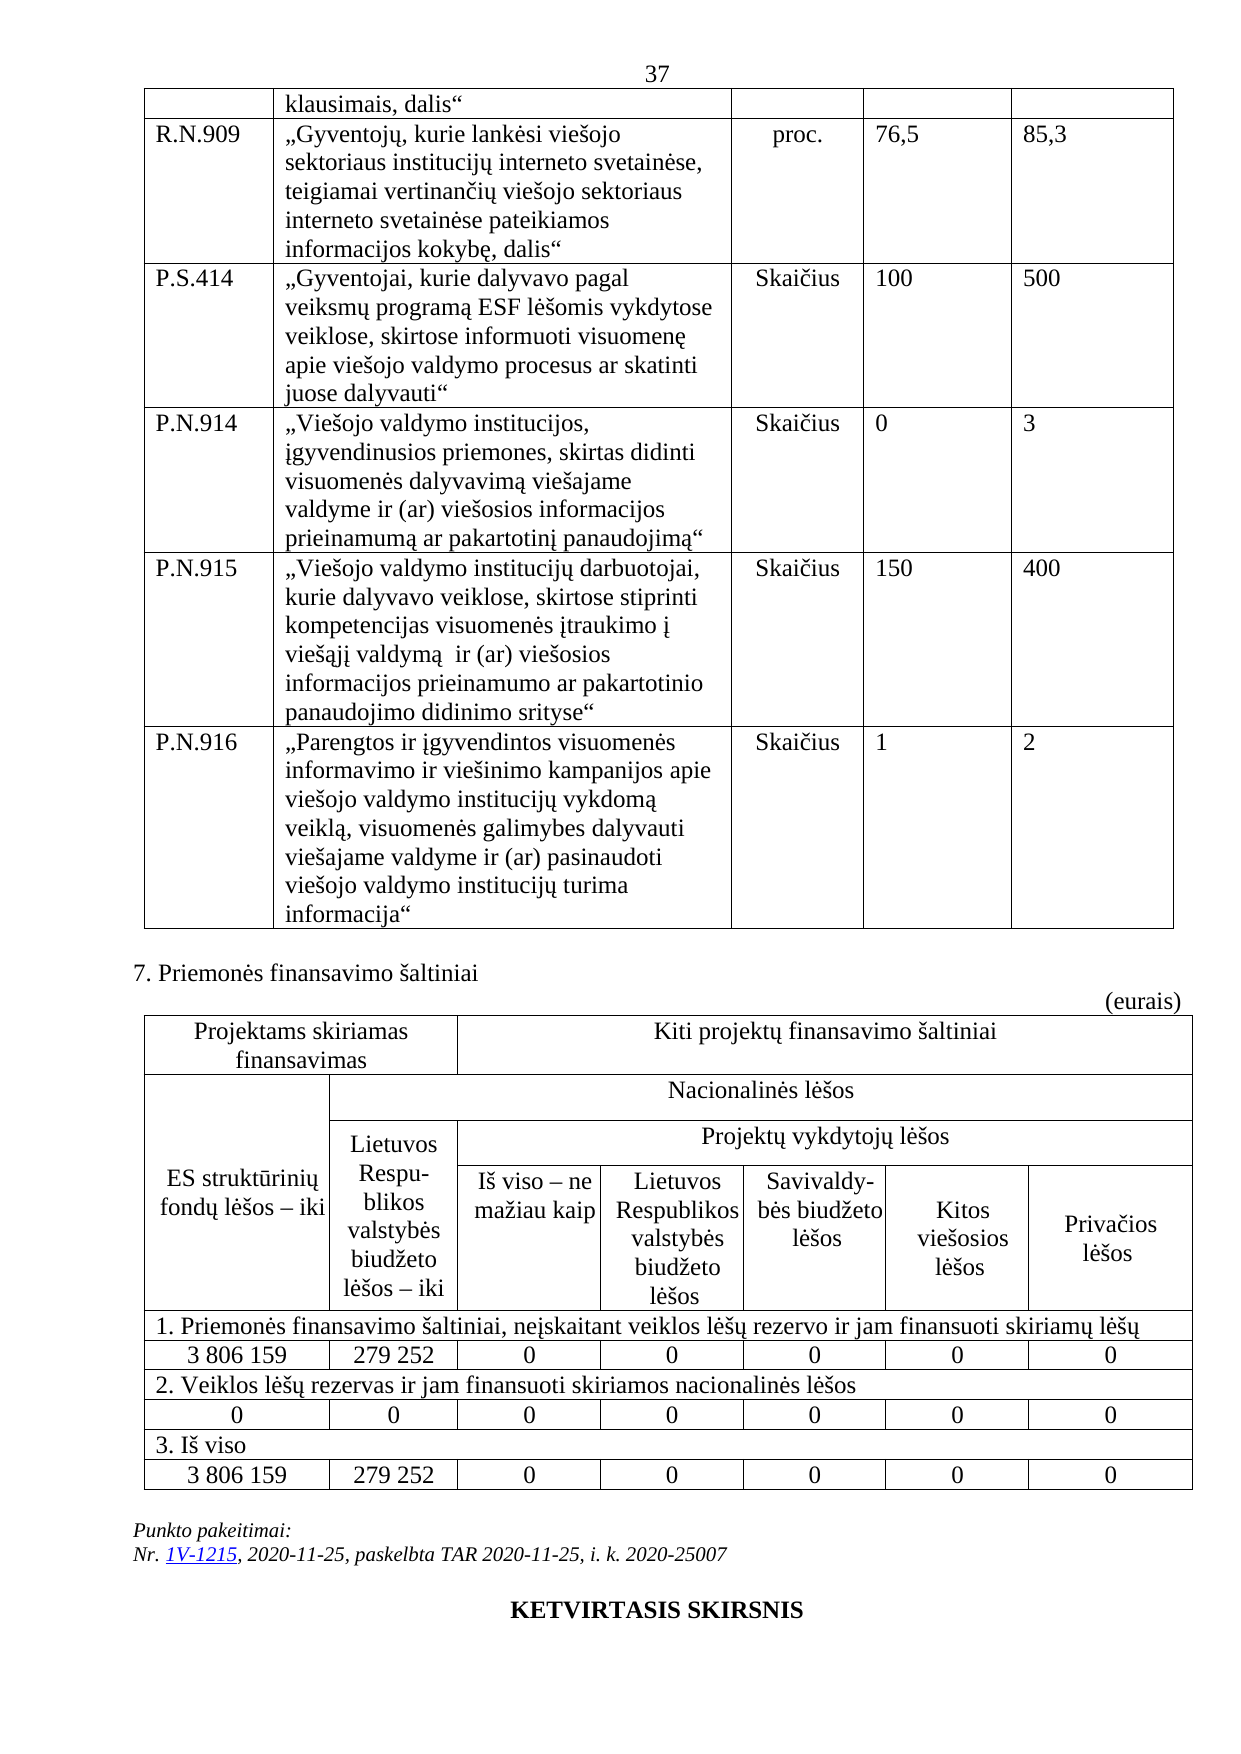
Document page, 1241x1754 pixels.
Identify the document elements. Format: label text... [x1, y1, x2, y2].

table_cell 0 [1029, 1460, 1192, 1488]
table_cell 0 [601, 1400, 743, 1429]
table_cell R.N.909 [145, 119, 273, 262]
table_cell Skaičius [732, 408, 863, 552]
table_cell 0 [744, 1400, 885, 1429]
table_cell ES struktūrinių fondų lėšos – iki [145, 1075, 329, 1310]
table_cell 0 [744, 1460, 885, 1488]
table_cell 500 [1012, 264, 1173, 407]
text (eurais) [133, 986, 1181, 1015]
table_cell klausimais, dalis“ [274, 89, 731, 118]
table_cell Savivaldy-bės biudžeto lėšos [744, 1166, 885, 1310]
table_cell P.N.916 [145, 727, 273, 928]
table_cell 0 [886, 1341, 1028, 1369]
table_cell 0 [458, 1400, 600, 1429]
text Punkto pakeitimai: [133, 1518, 1181, 1542]
table_cell Kitos viešosios lėšos [886, 1166, 1028, 1310]
table_cell 0 [601, 1460, 743, 1488]
table_cell 0 [1029, 1400, 1192, 1429]
table_cell 0 [601, 1341, 743, 1369]
table_cell 3 806 159 [145, 1460, 329, 1488]
table_cell 76,5 [864, 119, 1011, 262]
table_cell 3. Iš viso [145, 1430, 1192, 1459]
table_cell [1012, 89, 1173, 118]
text Nr. 1V-1215, 2020-11-25, paskelbta TAR 2020-11-25, i. k. 2020-25007 [133, 1542, 1181, 1566]
table_cell 0 [886, 1400, 1028, 1429]
table_cell 400 [1012, 553, 1173, 726]
table_cell 279 252 [330, 1341, 457, 1369]
table_cell Nacionalinės lėšos [330, 1075, 1192, 1120]
table_cell Privačios lėšos [1029, 1166, 1192, 1310]
table_cell 100 [864, 264, 1011, 407]
table_cell „Viešojo valdymo institucijų darbuotojai, kurie dalyvavo veiklose, skirtose stiprinti kompetencijas visuomenės įtraukimo į viešąjį valdymą ir (ar) viešosios informacijos prieinamumo ar pakartotinio panaudojimo didinimo srityse“ [274, 553, 731, 726]
table_cell 279 252 [330, 1460, 457, 1488]
table_cell Skaičius [732, 553, 863, 726]
table_cell 0 [330, 1400, 457, 1429]
table_cell 3 [1012, 408, 1173, 552]
table_cell Projektų vykdytojų lėšos [458, 1121, 1192, 1165]
table_cell 85,3 [1012, 119, 1173, 262]
table_cell „Gyventojų, kurie lankėsi viešojo sektoriaus institucijų interneto svetainėse, teigiamai vertinančių viešojo sektoriaus interneto svetainėse pateikiamos informacijos kokybę, dalis“ [274, 119, 731, 262]
table_cell 1. Priemonės finansavimo šaltiniai, neįskaitant veiklos lėšų rezervo ir jam finansuoti skiriamų lėšų [145, 1311, 1192, 1339]
table_cell [864, 89, 1011, 118]
table_cell Iš viso – ne mažiau kaip [458, 1166, 600, 1310]
table_header Kiti projektų finansavimo šaltiniai [458, 1016, 1192, 1074]
table_cell [732, 89, 863, 118]
table_cell 3 806 159 [145, 1341, 329, 1369]
table_cell P.S.414 [145, 264, 273, 407]
table_cell 0 [744, 1341, 885, 1369]
table_cell „Gyventojai, kurie dalyvavo pagal veiksmų programą ESF lėšomis vykdytose veiklose, skirtose informuoti visuomenę apie viešojo valdymo procesus ar skatinti juose dalyvauti“ [274, 264, 731, 407]
table_cell 1 [864, 727, 1011, 928]
table_cell Lietuvos Respublikos valstybės biudžeto lėšos [601, 1166, 743, 1310]
table_cell 2 [1012, 727, 1173, 928]
table_cell 150 [864, 553, 1011, 726]
table_cell 0 [145, 1400, 329, 1429]
table_cell „Parengtos ir įgyvendintos visuomenės informavimo ir viešinimo kampanijos apie viešojo valdymo institucijų vykdomą veiklą, visuomenės galimybes dalyvauti viešajame valdyme ir (ar) pasinaudoti viešojo valdymo institucijų turima informacija“ [274, 727, 731, 928]
table_cell 0 [864, 408, 1011, 552]
table_cell „Viešojo valdymo institucijos, įgyvendinusios priemones, skirtas didinti visuomenės dalyvavimą viešajame valdyme ir (ar) viešosios informacijos prieinamumą ar pakartotinį panaudojimą“ [274, 408, 731, 552]
table_cell [145, 89, 273, 118]
table_cell P.N.915 [145, 553, 273, 726]
text KETVIRTASIS SKIRSNIS [133, 1595, 1181, 1624]
table_cell 0 [458, 1341, 600, 1369]
text 7. Priemonės finansavimo šaltiniai [133, 958, 1181, 986]
table_cell 2. Veiklos lėšų rezervas ir jam finansuoti skiriamos nacionalinės lėšos [145, 1370, 1192, 1399]
table_cell 0 [886, 1460, 1028, 1488]
table_cell Lietuvos Respu-blikos valstybės biudžeto lėšos – iki [330, 1121, 457, 1310]
table_cell 0 [458, 1460, 600, 1488]
table_cell P.N.914 [145, 408, 273, 552]
table_cell proc. [732, 119, 863, 262]
table_cell Skaičius [732, 727, 863, 928]
table_cell 0 [1029, 1341, 1192, 1369]
table_header Projektams skiriamas finansavimas [145, 1016, 457, 1074]
table_cell Skaičius [732, 264, 863, 407]
